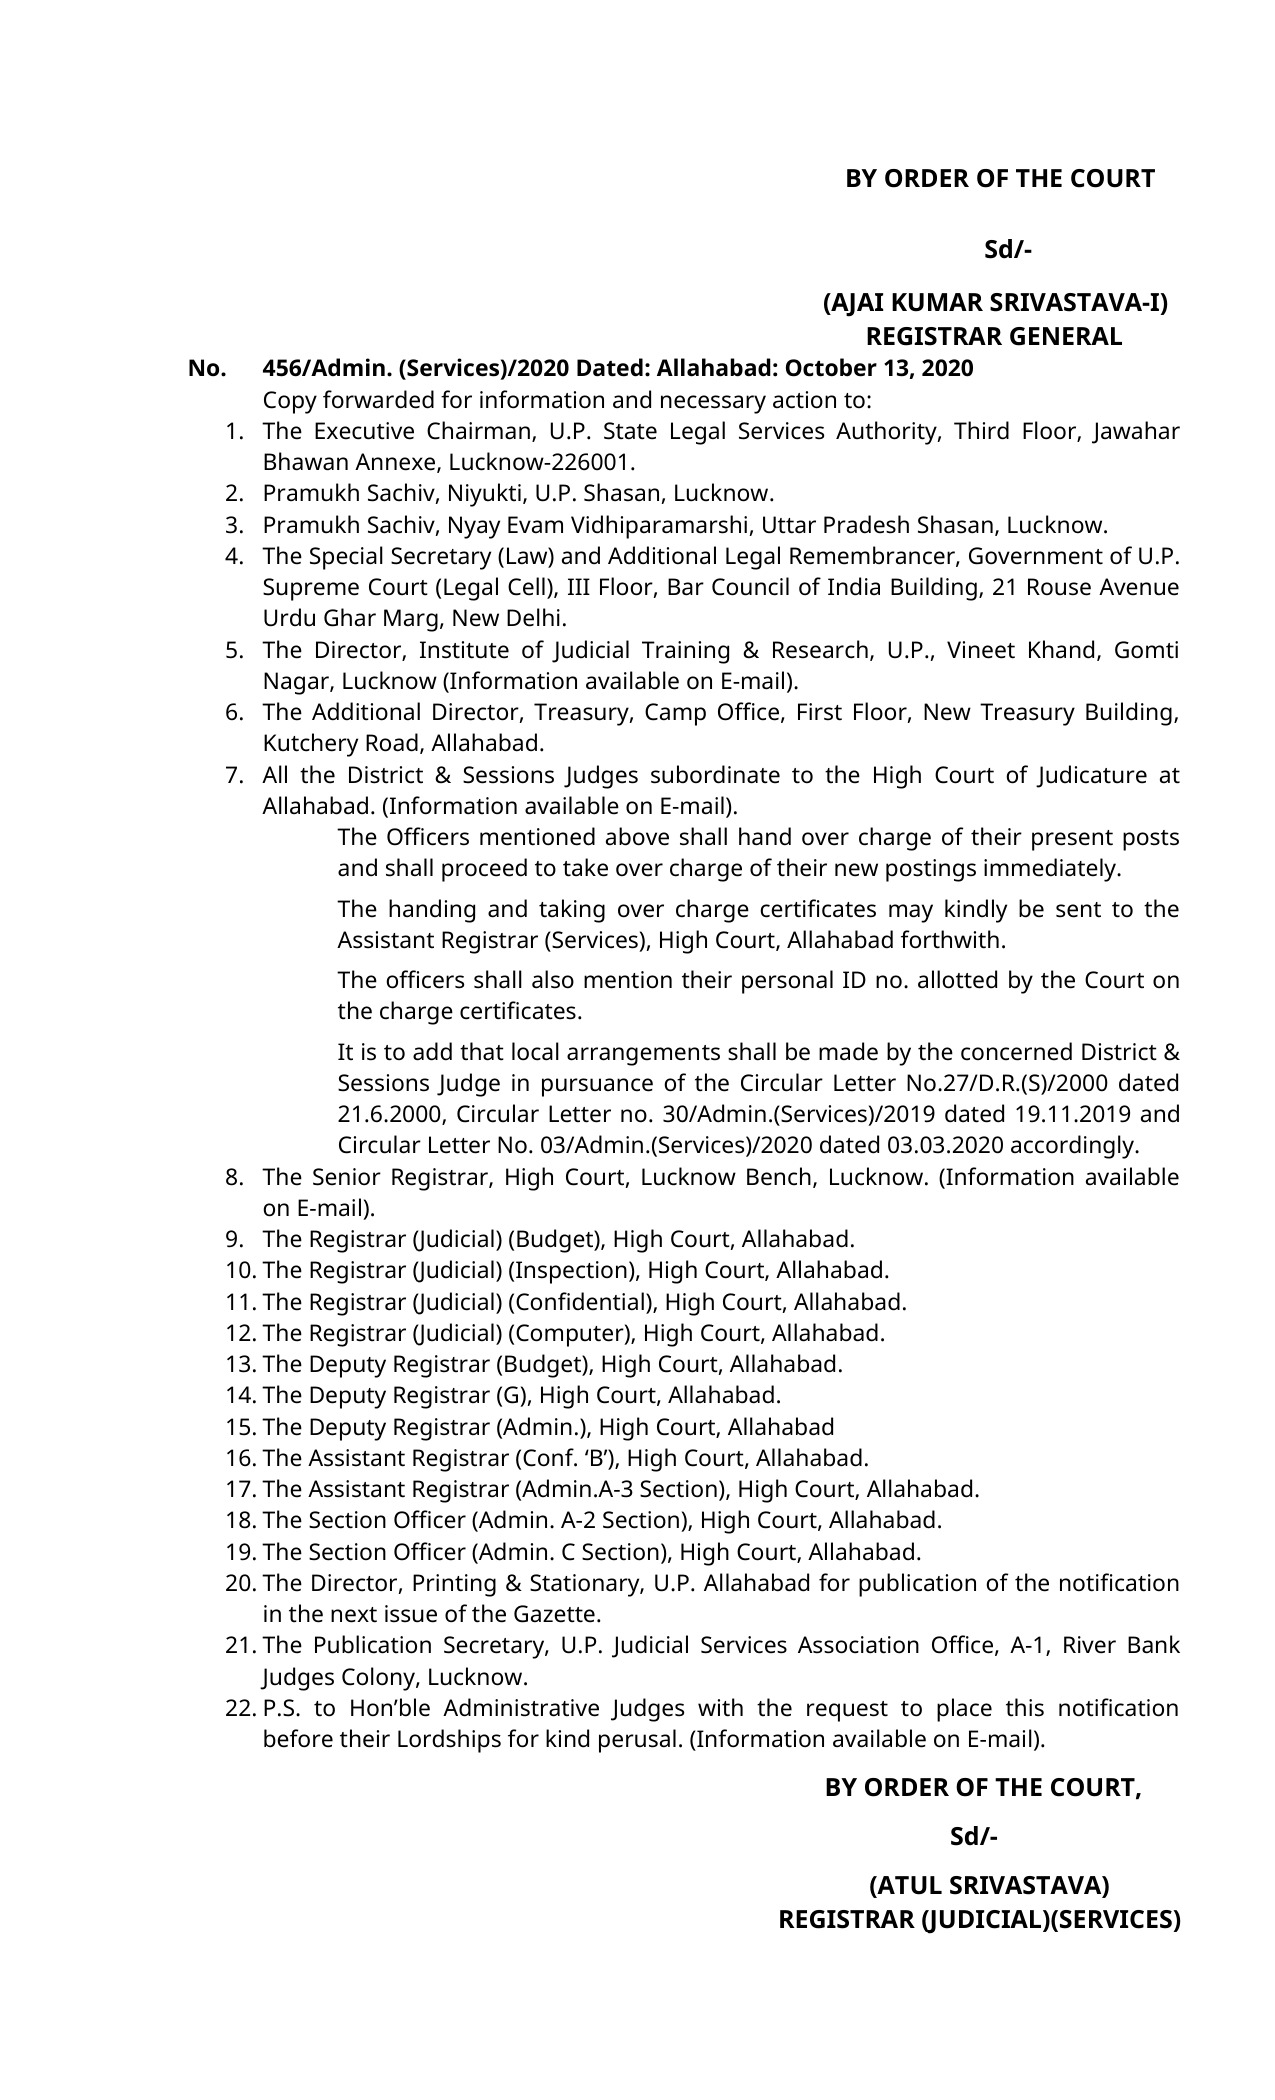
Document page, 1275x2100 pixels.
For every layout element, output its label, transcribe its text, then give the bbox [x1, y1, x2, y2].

list The Director, Institute of Judicial Training & Research, U.P., Vineet Khand, Gomti Nagar, Lucknow (Information available on E-mail). [225, 633, 1181, 696]
list The Deputy Registrar (Admin.), High Court, Allahabad [225, 1410, 1181, 1442]
list The Registrar (Judicial) (Computer), High Court, Allahabad. [225, 1317, 1181, 1348]
list The Senior Registrar, High Court, Lucknow Bench, Lucknow. (Information available on E-mail). [225, 1160, 1181, 1223]
list The Executive Chairman, U.P. State Legal Services Authority, Third Floor, Jawahar Bhawan Annexe, Lucknow-226001. [225, 415, 1181, 477]
text The officers shall also mention their personal ID no. allotted by the Court on the charge certificates. [337, 964, 1181, 1026]
list The Section Officer (Admin. C Section), High Court, Allahabad. [225, 1535, 1181, 1567]
list P.S. to Hon’ble Administrative Judges with the request to place this notification before their Lordships for kind perusal. (Information available on E-mail). [225, 1692, 1181, 1754]
list The Section Officer (Admin. A-2 Section), High Court, Allahabad. [225, 1504, 1181, 1535]
list The Registrar (Judicial) (Confidential), High Court, Allahabad. [225, 1285, 1181, 1317]
text REGISTRAR GENERAL [187, 318, 1181, 352]
list The Additional Director, Treasury, Camp Office, First Floor, New Treasury Building, Kutchery Road, Allahabad. [225, 696, 1181, 758]
subtitle No. 456/Admin. (Services)/2020 Dated: Allahabad: October 13, 2020 [187, 352, 1181, 383]
text (AJAI KUMAR SRIVASTAVA-I) [187, 284, 1181, 318]
list Pramukh Sachiv, Niyukti, U.P. Shasan, Lucknow. [225, 477, 1181, 508]
list The Director, Printing & Stationary, U.P. Allahabad for publication of the notification in the next issue of the Gazette. [225, 1567, 1181, 1629]
list The Assistant Registrar (Admin.A-3 Section), High Court, Allahabad. [225, 1473, 1181, 1504]
text REGISTRAR (JUDICIAL)(SERVICES) [562, 1901, 1181, 1935]
text The Officers mentioned above shall hand over charge of their present posts and shall proceed to take over charge of their new postings immediately. [337, 821, 1181, 883]
list The Deputy Registrar (Budget), High Court, Allahabad. [225, 1348, 1181, 1379]
list The Publication Secretary, U.P. Judicial Services Association Office, A-1, River Bank Judges Colony, Lucknow. [225, 1629, 1181, 1692]
text The handing and taking over charge certificates may kindly be sent to the Assistant Registrar (Services), High Court, Allahabad forthwith. [300, 892, 1181, 955]
text Sd/- [187, 232, 1181, 266]
text BY ORDER OF THE COURT [191, 161, 1181, 195]
list The Assistant Registrar (Conf. ‘B’), High Court, Allahabad. [225, 1442, 1181, 1473]
list All the District & Sessions Judges subordinate to the High Court of Judicature at Allahabad. (Information available on E-mail). [225, 758, 1181, 821]
text (ATUL SRIVASTAVA) [562, 1867, 1181, 1901]
list The Special Secretary (Law) and Additional Legal Remembrancer, Government of U.P. Supreme Court (Legal Cell), III Floor, Bar Council of India Building, 21 Rouse Avenue Urdu Ghar Marg, New Delhi. [225, 540, 1181, 633]
text BY ORDER OF THE COURT, [562, 1769, 1181, 1803]
text Sd/- [562, 1818, 1181, 1852]
list The Deputy Registrar (G), High Court, Allahabad. [225, 1379, 1181, 1410]
list Pramukh Sachiv, Nyay Evam Vidhiparamarshi, Uttar Pradesh Shasan, Lucknow. [225, 508, 1181, 540]
list The Registrar (Judicial) (Inspection), High Court, Allahabad. [225, 1254, 1181, 1285]
text It is to add that local arrangements shall be made by the concerned District & Sessions Judge in pursuance of the Circular Letter No.27/D.R.(S)/2000 dated 21.6.2000, Circular Letter no. 30/Admin.(Services)/2019 dated 19.11.2019 and Circular Letter No. 03/Admin.(Services)/2020 dated 03.03.2020 accordingly. [337, 1035, 1181, 1160]
text Copy forwarded for information and necessary action to: [187, 383, 1181, 415]
list The Registrar (Judicial) (Budget), High Court, Allahabad. [225, 1223, 1181, 1254]
